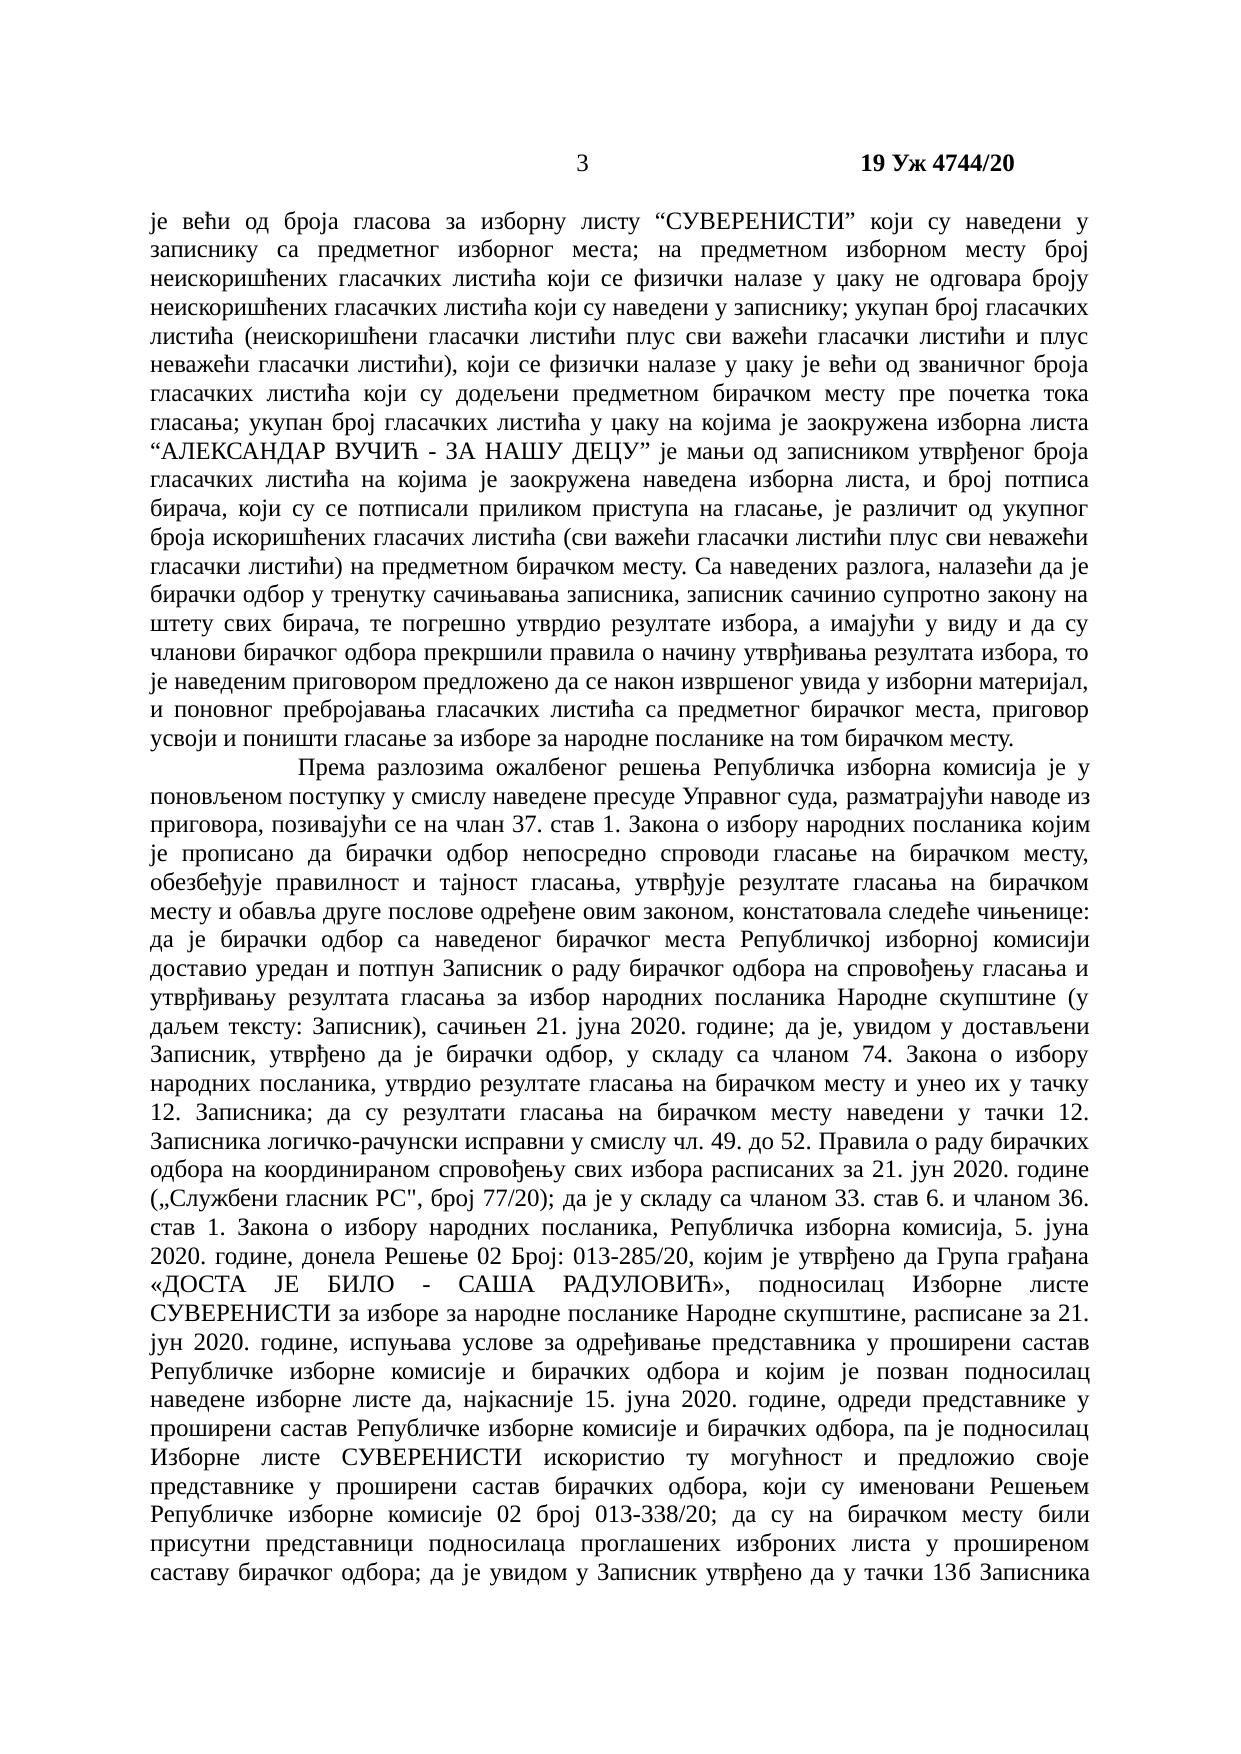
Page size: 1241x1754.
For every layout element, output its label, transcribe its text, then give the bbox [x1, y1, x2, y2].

text Према разлозима ожалбеног решења Републичка изборна комисија је у поновљеном поступку у смислу наведене пресуде Управног суда, разматрајући наводе из приговора, позивајући се на члан 37. став 1. Закона о избору народних посланика којим је прописано да бирачки одбор непосредно спроводи гласање на бирачком месту, обезбеђује правилност и тајност гласања, утврђује резултате гласања на бирачком месту и обавља друге послове одређене овим законом, констатовала следеће чињенице: да је бирачки одбор са наведеног бирачког места Републичкој изборној комисији доставио уредан и потпун Записник о раду бирачког одбора на спровођењу гласања и утврђивању резултата гласања за избор народних посланика Народне скупштине (у даљем тексту: Записник), сачињен 21. јуна 2020. године; да је, увидом у достављени Записник, утврђено да је бирачки одбор, у складу са чланом 74. Закона о избору народних посланика, утврдио резултате гласања на бирачком месту и унео их у тачку 12. Записника; да су резултати гласања на бирачком месту наведени у тачки 12. Записника логичко-рачунски исправни у смислу чл. 49. до 52. Правила о раду бирачких одбора на координираном спровођењу свих избора расписаних за 21. јун 2020. године („Службени гласник РС", број 77/20); да је у складу са чланом 33. став 6. и чланом 36. став 1. Закона о избору народних посланика, Републичка изборна комисија, 5. јуна 2020. године, донела Решење 02 Број: 013-285/20, којим је утврђено да Група грађана «ДОСТА ЈЕ БИЛО - САША РАДУЛОВИЋ», подносилац Изборне листе СУВЕРЕНИСТИ за изборе за народне посланике Народне скупштине, расписане за 21. јун 2020. године, испуњава услове за одређивање представника у проширени састав Републичке изборне комисије и бирачких одбора и којим је позван подносилац наведене изборне листе да, најкасније 15. јуна 2020. године, одреди представнике у проширени састав Републичке изборне комисије и бирачких одбора, па је подносилац Изборне листе СУВЕРЕНИСТИ искористио ту могућност и предложио своје представнике у проширени састав бирачких одбора, који су именовани Решењем Републичке изборне комисије 02 број 013-338/20; да су на бирачком месту били присутни представници подносилаца проглашених изброних листа у проширеном саставу бирачког одбора; да је увидом у Записник утврђено да у тачки 13б Записника [150, 752, 1090, 1586]
text је већи од броја гласова за изборну листу “СУВЕРЕНИСТИ” који су наведени у записнику са предметног изборног места; на предметном изборном месту број неискоришћених гласачких листића који се физички налазе у џаку не одговара броју неискоришћених гласачких листића који су наведени у записнику; укупан број гласачких листића (неискоришћени гласачки листићи плус сви важећи гласачки листићи и плус неважећи гласачки листићи), који се физички налазе у џаку је већи од званичног броја гласачких листића који су додељени предметном бирачком месту пре почетка тока гласања; укупан број гласачких листића у џаку на којима је заокружена изборна листа “АЛЕКСАНДАР ВУЧИЋ - ЗА НАШУ ДЕЦУ” је мањи од записником утврђеног броја гласачких листића на којима је заокружена наведена изборна листа, и број потписа бирача, који су се потписали приликом приступа на гласање, је различит од укупног броја искоришћених гласачих листића (сви важећи гласачки листићи плус сви неважећи гласачки листићи) на предметном бирачком месту. Са наведених разлога, налазећи да је бирачки одбор у тренутку сачињавања записника, записник сачинио супротно закону на штету свих бирача, те погрешно утврдио резултате избора, а имајући у виду и да су чланови бирачког одбора прекршили правила о начину утврђивања резултата избора, то је наведеним приговором предложено да се након извршеног увида у изборни материјал, и поновног пребројавања гласачких листића са предметног бирачког места, приговор усвоји и поништи гласање за изборе за народне посланике на том бирачком месту. [150, 206, 1090, 752]
